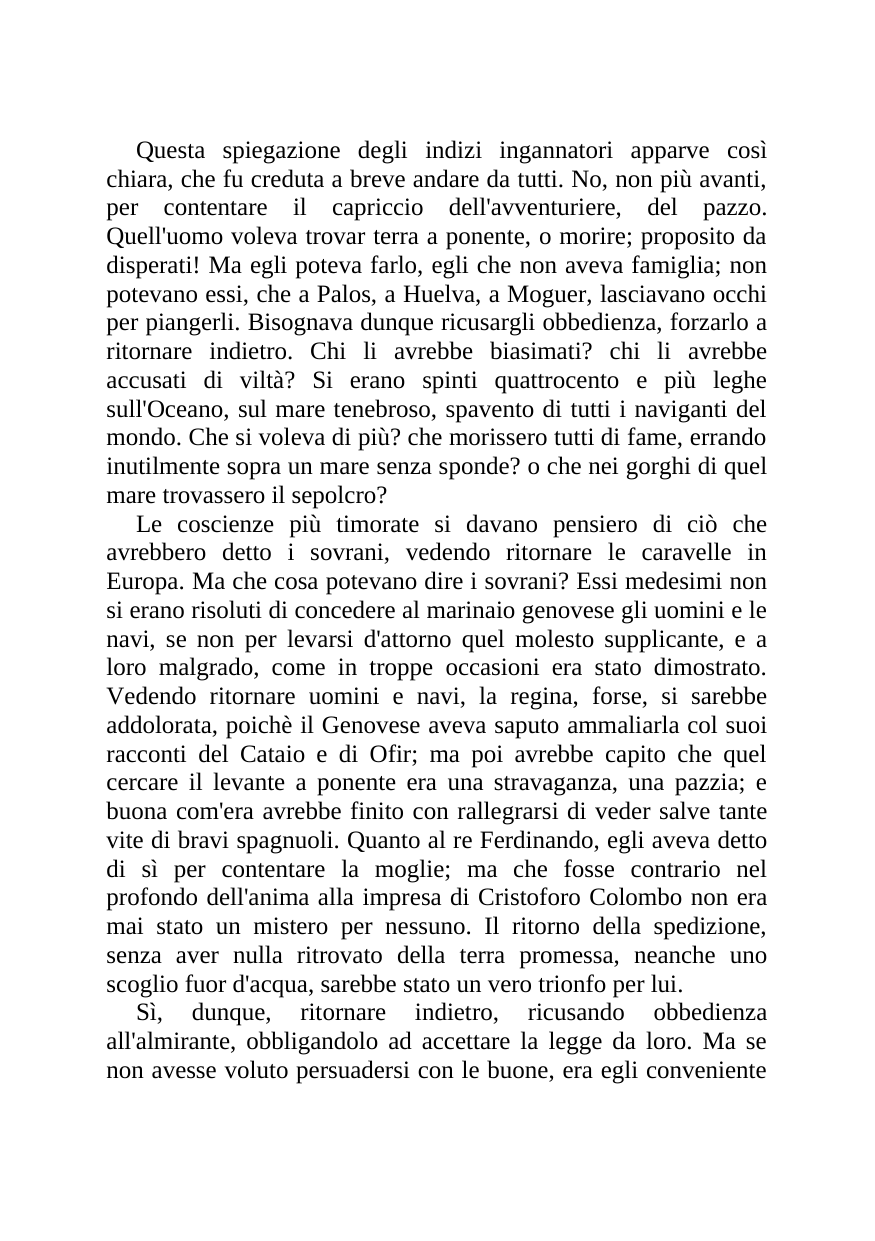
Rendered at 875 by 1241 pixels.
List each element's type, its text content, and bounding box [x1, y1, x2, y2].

text Sì, dunque, ritornare indietro, ricusando obbedienza all'almirante, obbligandolo ad accettare la legge da loro. Ma se non avesse voluto persuadersi con le buone, era egli conveniente [106, 997, 768, 1084]
text Questa spiegazione degli indizi ingannatori apparve così chiara, che fu creduta a breve andare da tutti. No, non più avanti, per contentare il capriccio dell'avventuriere, del pazzo. Quell'uomo voleva trovar terra a ponente, o morire; proposito da disperati! Ma egli poteva farlo, egli che non aveva famiglia; non potevano essi, che a Palos, a Huelva, a Moguer, lasciavano occhi per piangerli. Bisognava dunque ricusargli obbedienza, forzarlo a ritornare indietro. Chi li avrebbe biasimati? chi li avrebbe accusati di viltà? Si erano spinti quattrocento e più leghe sull'Oceano, sul mare tenebroso, spavento di tutti i naviganti del mondo. Che si voleva di più? che morissero tutti di fame, errando inutilmente sopra un mare senza sponde? o che nei gorghi di quel mare trovassero il sepolcro? [106, 135, 768, 509]
text Le coscienze più timorate si davano pensiero di ciò che avrebbero detto i sovrani, vedendo ritornare le caravelle in Europa. Ma che cosa potevano dire i sovrani? Essi medesimi non si erano risoluti di concedere al marinaio genovese gli uomini e le navi, se non per levarsi d'attorno quel molesto supplicante, e a loro malgrado, come in troppe occasioni era stato dimostrato. Vedendo ritornare uomini e navi, la regina, forse, si sarebbe addolorata, poichè il Genovese aveva saputo ammaliarla col suoi racconti del Cataio e di Ofir; ma poi avrebbe capito che quel cercare il levante a ponente era una stravaganza, una pazzia; e buona com'era avrebbe finito con rallegrarsi di veder salve tante vite di bravi spagnuoli. Quanto al re Ferdinando, egli aveva detto di sì per contentare la moglie; ma che fosse contrario nel profondo dell'anima alla impresa di Cristoforo Colombo non era mai stato un mistero per nessuno. Il ritorno della spedizione, senza aver nulla ritrovato della terra promessa, neanche uno scoglio fuor d'acqua, sarebbe stato un vero trionfo per lui. [106, 509, 768, 997]
